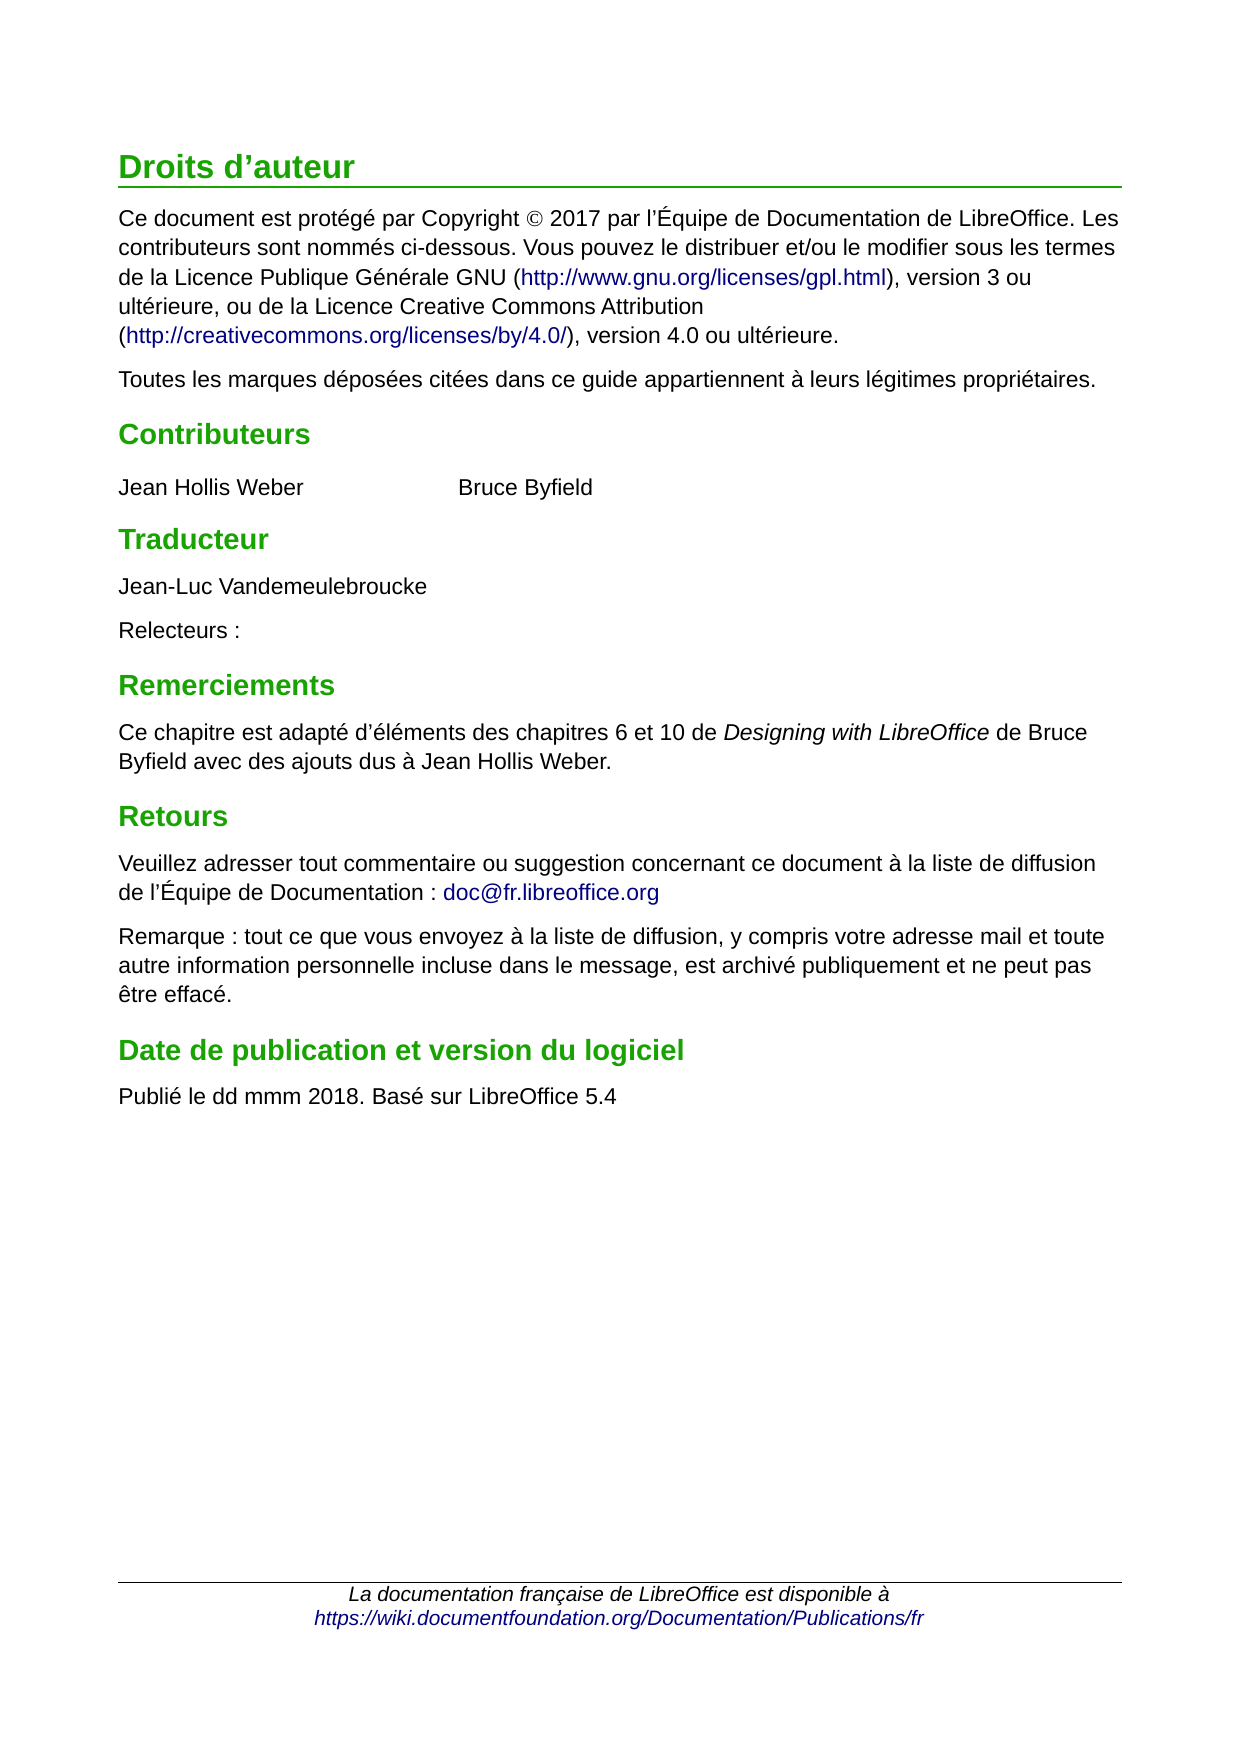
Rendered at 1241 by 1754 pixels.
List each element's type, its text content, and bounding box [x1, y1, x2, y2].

text Ce document est protégé par Copyright © 2017 par l’Équipe de Documentation de LibreOffice. Les contributeurs sont nommés ci-dessous. Vous pouvez le distribuer et/ou le modifier sous les termes de la Licence Publique Générale GNU (http://www.gnu.org/licenses/gpl.html), version 3 ou ultérieure, ou de la Licence Creative Commons Attribution (http://creativecommons.org/licenses/by/4.0/), version 4.0 ou ultérieure. [118, 202, 1122, 348]
table_header Jean Hollis Weber [118, 471, 458, 500]
subtitle Date de publication et version du logiciel [118, 1037, 1122, 1066]
subtitle Contributeurs [118, 421, 1122, 450]
subtitle Droits d’auteur [118, 147, 1122, 186]
text Publié le dd mmm 2018. Basé sur LibreOffice 5.4 [118, 1081, 1122, 1110]
text Jean-Luc Vandemeulebroucke [118, 570, 1122, 599]
text Veuillez adresser tout commentaire ou suggestion concernant ce document à la liste de diffusion de l’Équipe de Documentation : doc@fr.libreoffice.org [118, 847, 1122, 906]
text Toutes les marques déposées citées dans ce guide appartiennent à leurs légitimes propriétaires. [118, 363, 1122, 392]
subtitle Traducteur [118, 526, 1122, 556]
text Remarque : tout ce que vous envoyez à la liste de diffusion, y compris votre adresse mail et toute autre information personnelle incluse dans le message, est archivé publiquement et ne peut pas être effacé. [118, 920, 1122, 1008]
text Ce chapitre est adapté d’éléments des chapitres 6 et 10 de Designing with LibreOffice de Bruce Byfield avec des ajouts dus à Jean Hollis Weber. [118, 716, 1122, 774]
text Relecteurs : [118, 614, 1122, 643]
table_header Bruce Byfield [458, 471, 789, 500]
table_header [789, 471, 1122, 500]
subtitle Retours [118, 803, 1122, 833]
subtitle Remerciements [118, 672, 1122, 701]
